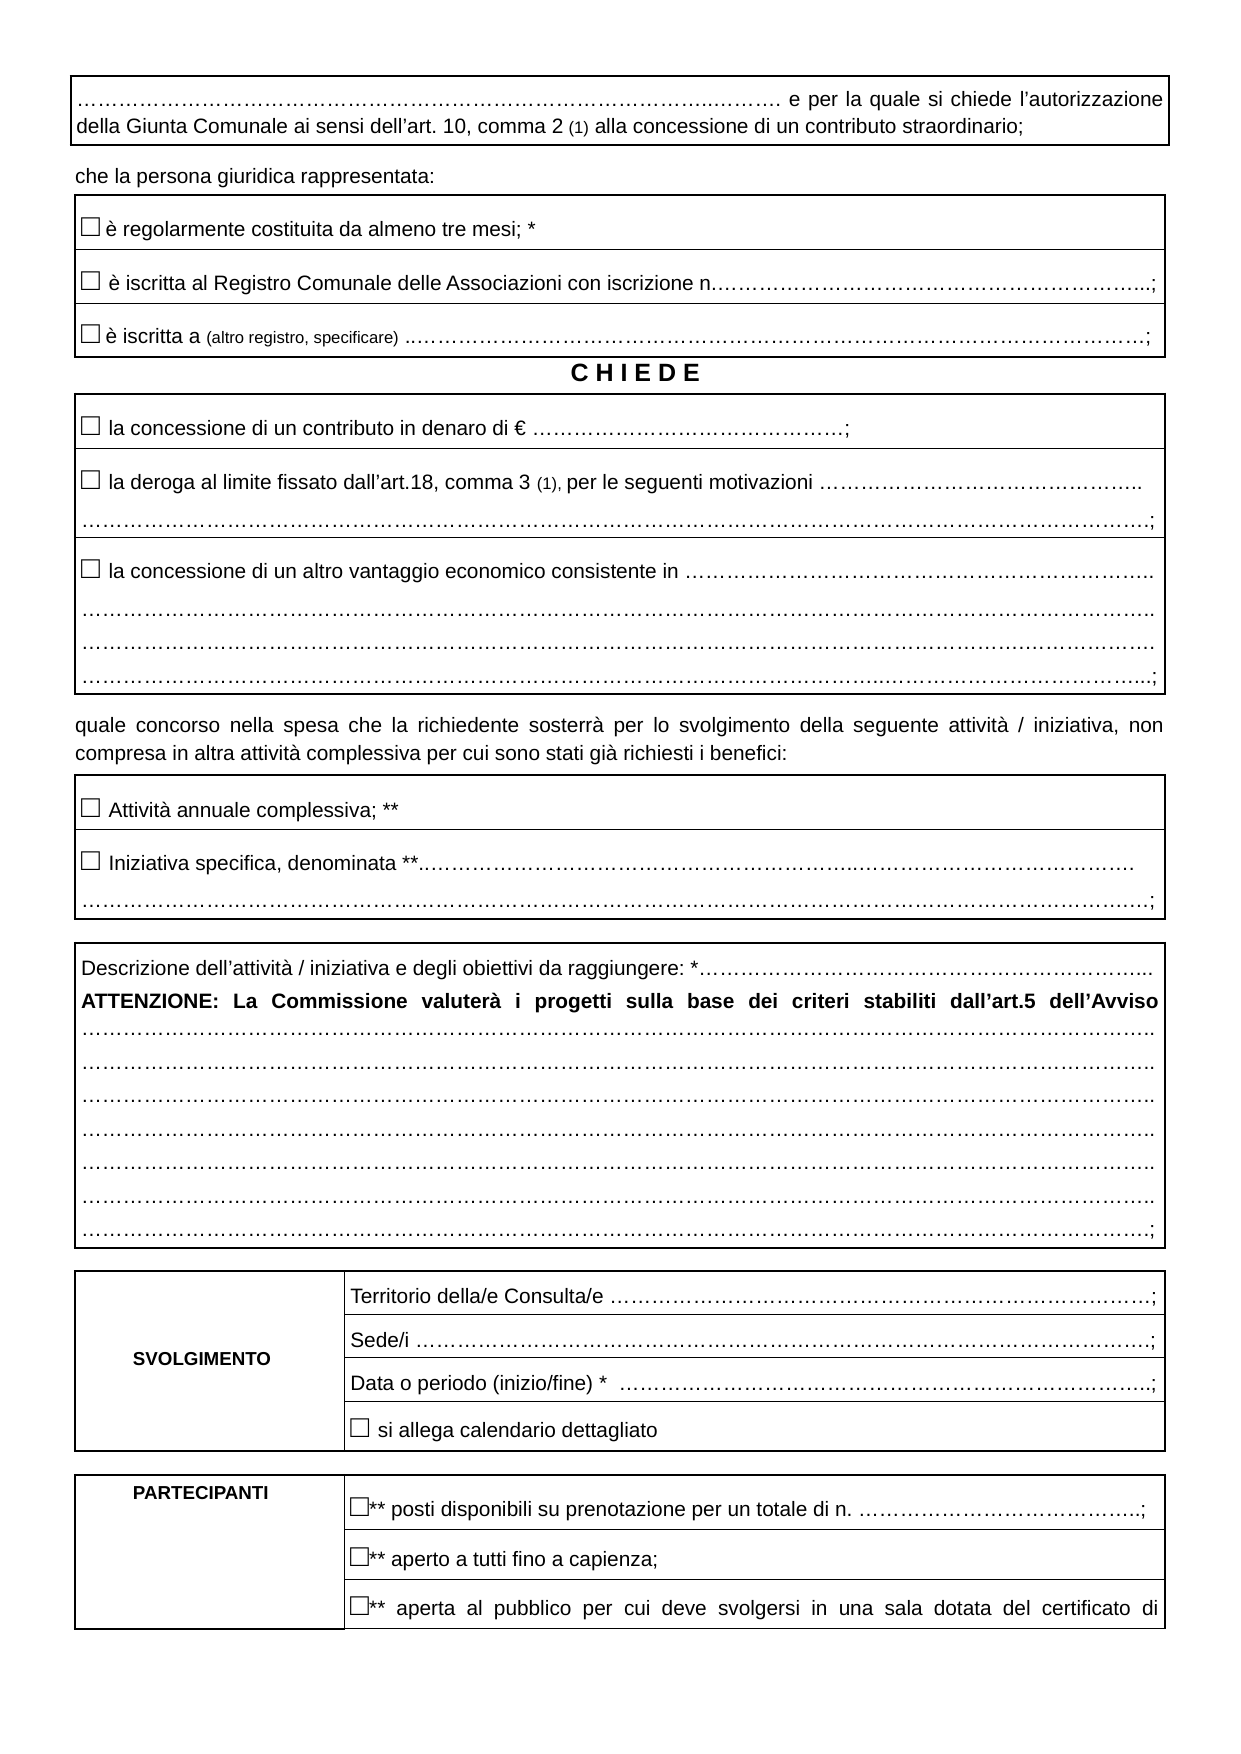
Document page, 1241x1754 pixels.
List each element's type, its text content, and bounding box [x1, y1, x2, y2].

table_header □ è regolarmente costituita da almeno tre mesi; * [76, 196, 1164, 249]
table_header PARTECIPANTI [76, 1476, 344, 1628]
table_header □** posti disponibili su prenotazione per un totale di n. …………………………………..; [345, 1476, 1164, 1529]
table_cell ………………………………………………………………………………..………. e per la quale si chiede l’autorizzazione della Giunta Comunale ai sensi dell’art. 10, comma 2 (1) alla concessione di un contributo straordinario; [72, 77, 1168, 144]
table_header □ Attività annuale complessiva; ** [76, 776, 1164, 829]
table_cell □** aperta al pubblico per cui deve svolgersi in una sala dotata del certificato di [345, 1580, 1164, 1628]
table_cell □ è iscritta al Registro Comunale delle Associazioni con iscrizione n.……………………………………………………...; [76, 250, 1164, 302]
text che la persona giuridica rappresentata: [75, 164, 1165, 188]
table_cell □** aperto a tutti fino a capienza; [345, 1530, 1164, 1578]
text quale concorso nella spesa che la richiedente sosterrà per lo svolgimento della seguente attività / iniziativa, non compresa in altra attività complessiva per cui sono stati già richiesti i benefici: [75, 713, 1165, 764]
table_header Descrizione dell’attività / iniziativa e degli obiettivi da raggiungere: *………………………………………………………... ATTENZIONE: La Commissione valuterà i progetti sulla base dei criteri stabiliti dall’art.5 dell’Avviso ……………………………………………………………………………………………………………………………………….. ……………………………………………………………………………………………………………………………………….. ……………………………………………………………………………………………………………………………………….. ……………………………………………………………………………………………………………………………………….. ……………………………………………………………………………………………………………………………………….. ……………………………………………………………………………………………………………………………………….. ……………………………………………………………………………………………………………………………………….; [76, 944, 1164, 1247]
table_cell □ la deroga al limite fissato dall’art.18, comma 3 (1), per le seguenti motivazioni ……………………………………….. ……………………………………………………………………………………………………………………………………….; [76, 449, 1164, 537]
table_cell □ si allega calendario dettagliato [345, 1402, 1164, 1450]
table_header SVOLGIMENTO [76, 1272, 344, 1450]
text C H I E D E [104, 358, 1165, 387]
table_header □ la concessione di un contributo in denaro di € ………………………………………; [76, 395, 1164, 448]
table_cell □ Iniziativa specifica, denominata **..……………………………………………………..…………………………………. …………………………………………………………………………………………………………………………………….…; [76, 830, 1164, 918]
table_cell □ è iscritta a (altro registro, specificare) ..……………………………………………………………………………………………; [76, 304, 1164, 356]
table_cell Data o periodo (inizio/fine) * …………………………………………………………………..; [345, 1358, 1164, 1401]
table_cell □ la concessione di un altro vantaggio economico consistente in ………………………………………………………….. ……………………………………………………………………………………………………………………………………….. ……………………………………………………………………………………………………………………….………………. ……………………………………………………………………………………………………..………………………………...; [76, 538, 1164, 693]
table_header Territorio della/e Consulta/e ……………………………………………………………………; [345, 1272, 1164, 1314]
table_cell Sede/i …………………………………………………………………………………………….; [345, 1315, 1164, 1357]
